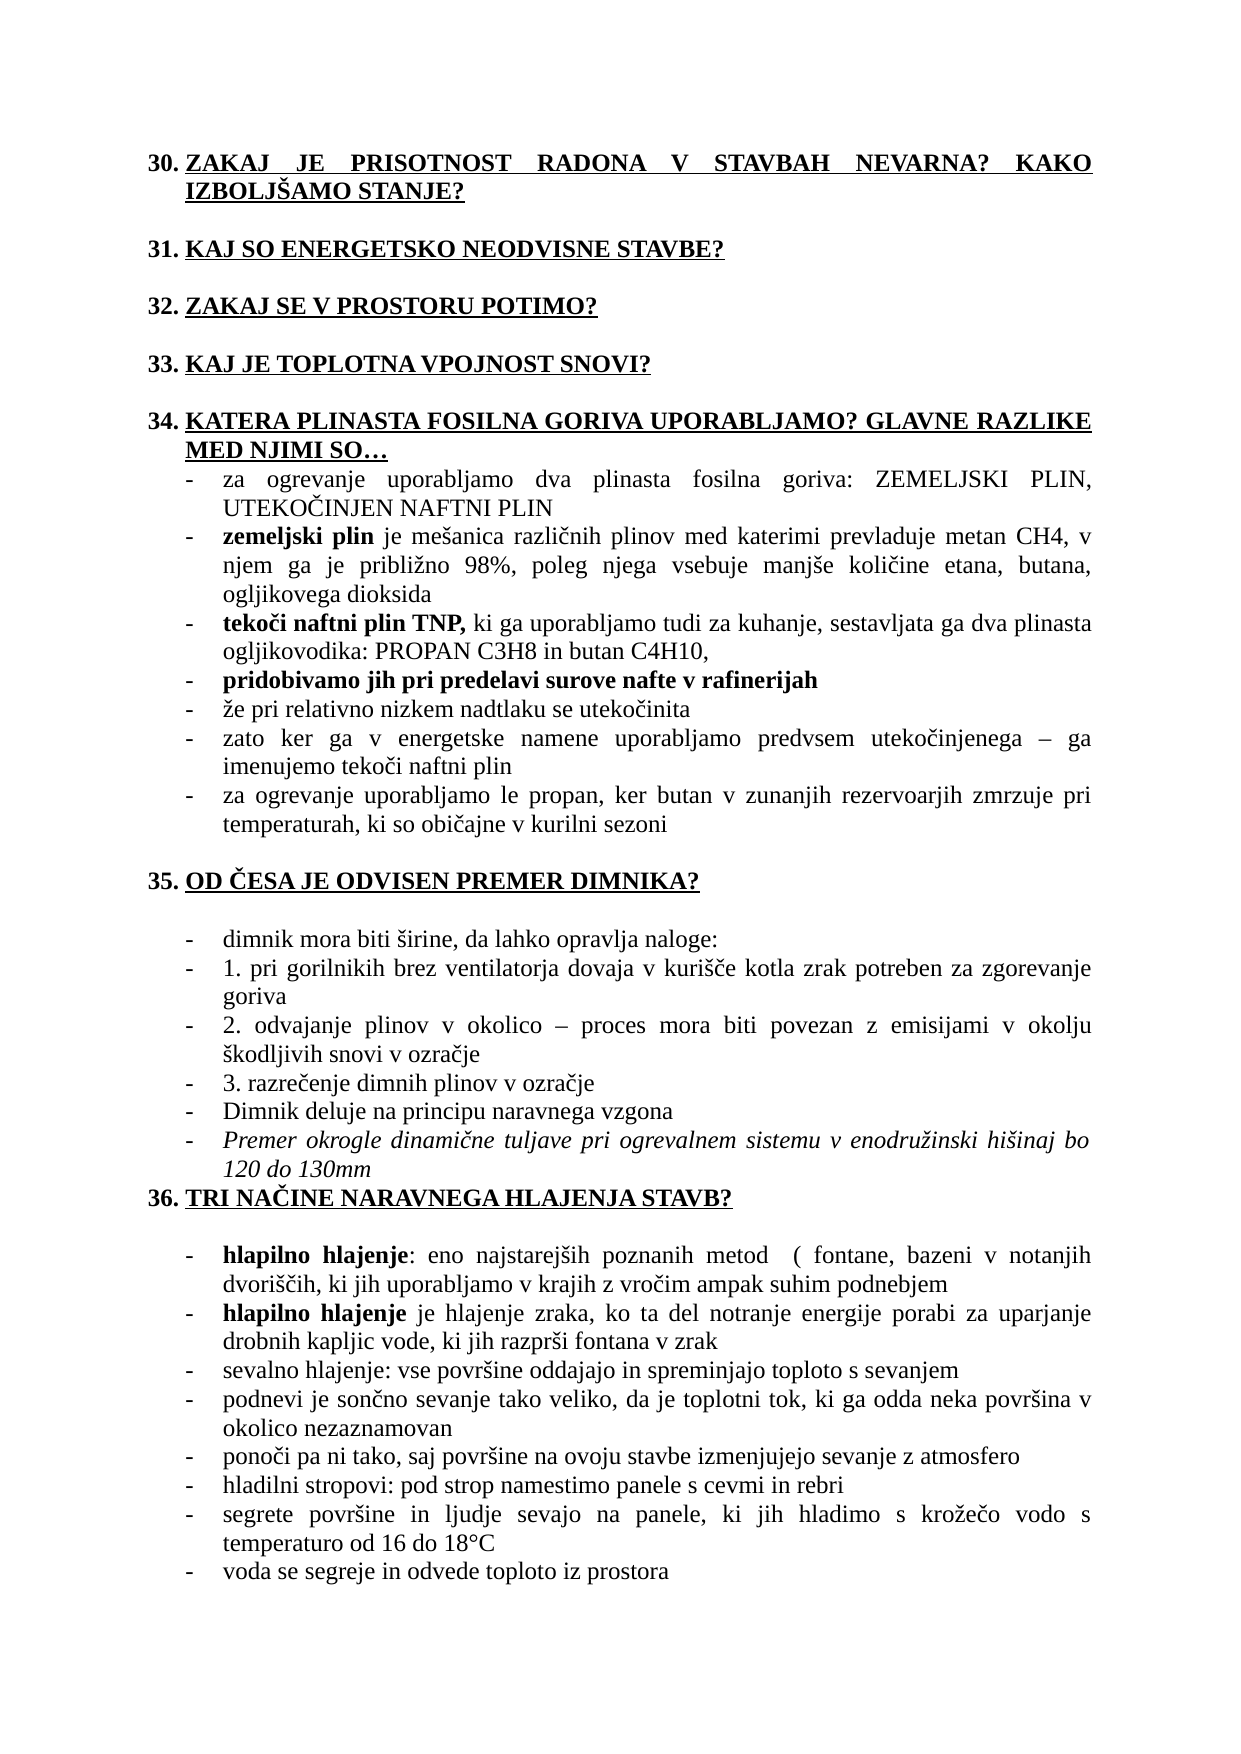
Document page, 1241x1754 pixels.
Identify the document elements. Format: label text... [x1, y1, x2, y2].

list hlapilno hlajenje je hlajenje zraka, ko ta del notranje energije porabi za uparjanje drobnih kapljic vode, ki jih razprši fontana v zrak [185, 1298, 1093, 1355]
list sevalno hlajenje: vse površine oddajajo in spreminjajo toploto s sevanjem [185, 1355, 1093, 1384]
list tekoči naftni plin TNP, ki ga uporabljamo tudi za kuhanje, sestavljata ga dva plinasta ogljikovodika: PROPAN C3H8 in butan C4H10, [185, 608, 1093, 665]
list hlapilno hlajenje: eno najstarejših poznanih metod ( fontane, bazeni v notanjih dvoriščih, ki jih uporabljamo v krajih z vročim ampak suhim podnebjem [185, 1240, 1093, 1298]
list OD ČESA JE ODVISEN PREMER DIMNIKA? [148, 866, 1093, 895]
list zemeljski plin je mešanica različnih plinov med katerimi prevladuje metan CH4, v njem ga je približno 98%, poleg njega vsebuje manjše količine etana, butana, ogljikovega dioksida [185, 521, 1093, 608]
list hladilni stropovi: pod strop namestimo panele s cevmi in rebri [185, 1470, 1093, 1499]
list TRI NAČINE NARAVNEGA HLAJENJA STAVB? [148, 1183, 1093, 1211]
list KAJ SO ENERGETSKO NEODVISNE STAVBE? [148, 234, 1093, 263]
list zato ker ga v energetske namene uporabljamo predvsem utekočinjenega – ga imenujemo tekoči naftni plin [185, 723, 1093, 780]
list Dimnik deluje na principu naravnega vzgona [185, 1096, 1093, 1125]
list ponoči pa ni tako, saj površine na ovoju stavbe izmenjujejo sevanje z atmosfero [185, 1441, 1093, 1470]
list Premer okrogle dinamične tuljave pri ogrevalnem sistemu v enodružinski hišinaj bo 120 do 130mm [185, 1125, 1093, 1183]
list podnevi je sončno sevanje tako veliko, da je toplotni tok, ki ga odda neka površina v okolico nezaznamovan [185, 1384, 1093, 1441]
list ZAKAJ SE V PROSTORU POTIMO? [148, 291, 1093, 320]
list pridobivamo jih pri predelavi surove nafte v rafinerijah [185, 665, 1093, 694]
list ZAKAJ JE PRISOTNOST RADONA V STAVBAH NEVARNA? KAKO IZBOLJŠAMO STANJE? [148, 148, 1093, 205]
list KAJ JE TOPLOTNA VPOJNOST SNOVI? [148, 349, 1093, 378]
list voda se segreje in odvede toploto iz prostora [185, 1556, 1093, 1585]
list že pri relativno nizkem nadtlaku se utekočinita [185, 694, 1093, 723]
list 1. pri gorilnikih brez ventilatorja dovaja v kurišče kotla zrak potreben za zgorevanje goriva [185, 953, 1093, 1010]
list KATERA PLINASTA FOSILNA GORIVA UPORABLJAMO? GLAVNE RAZLIKE MED NJIMI SO… [148, 406, 1093, 464]
list segrete površine in ljudje sevajo na panele, ki jih hladimo s krožečo vodo s temperaturo od 16 do 18°C [185, 1499, 1093, 1556]
list 3. razrečenje dimnih plinov v ozračje [185, 1068, 1093, 1096]
list za ogrevanje uporabljamo dva plinasta fosilna goriva: ZEMELJSKI PLIN, UTEKOČINJEN NAFTNI PLIN [185, 464, 1093, 521]
list za ogrevanje uporabljamo le propan, ker butan v zunanjih rezervoarjih zmrzuje pri temperaturah, ki so običajne v kurilni sezoni [185, 780, 1093, 838]
list dimnik mora biti širine, da lahko opravlja naloge: [185, 924, 1093, 953]
list 2. odvajanje plinov v okolico – proces mora biti povezan z emisijami v okolju škodljivih snovi v ozračje [185, 1010, 1093, 1068]
